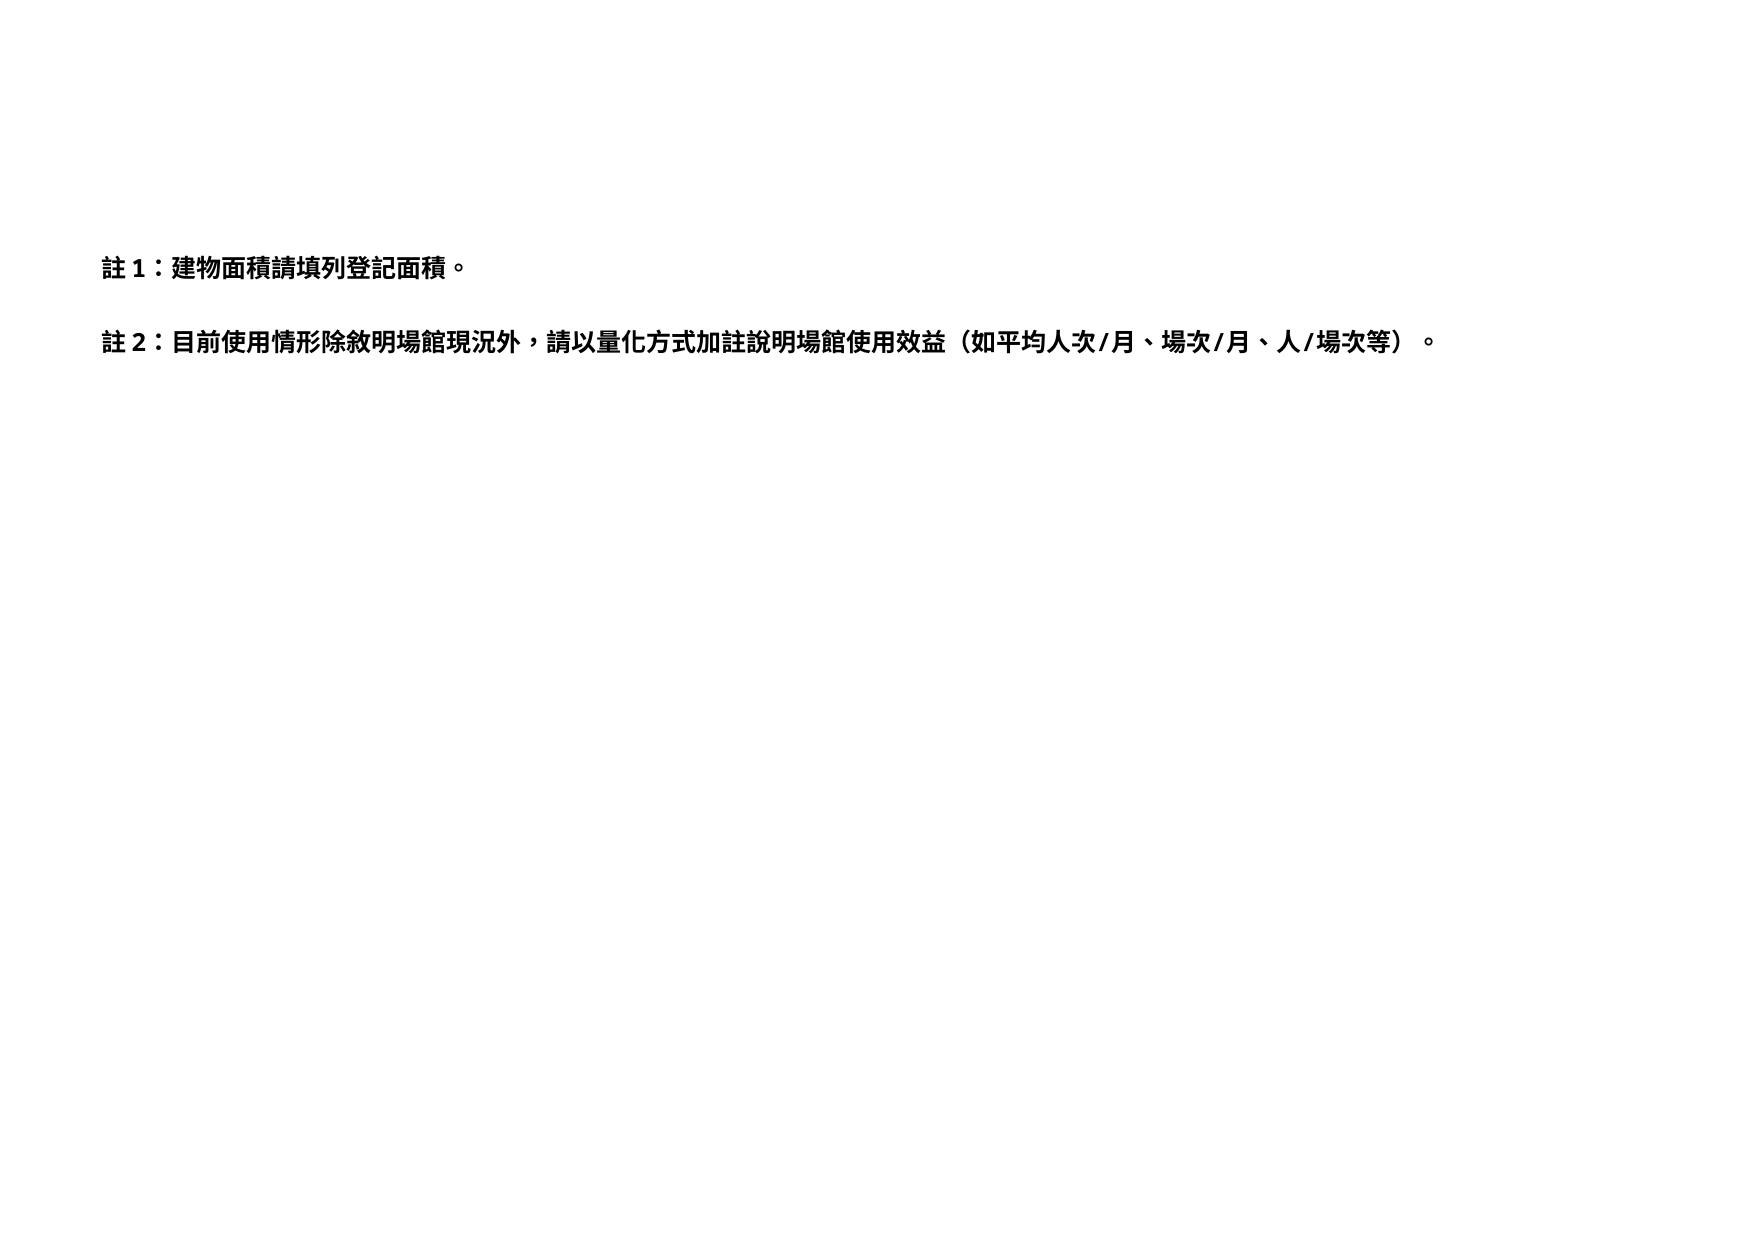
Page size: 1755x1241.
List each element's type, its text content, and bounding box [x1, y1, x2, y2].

text 註1：建物面積請填列登記面積。 [89, 225, 1666, 288]
text 註2：目前使用情形除敘明場館現況外，請以量化方式加註說明場館使用效益（如平均人次/月、場次/月、人/場次等）。 [89, 299, 1666, 361]
